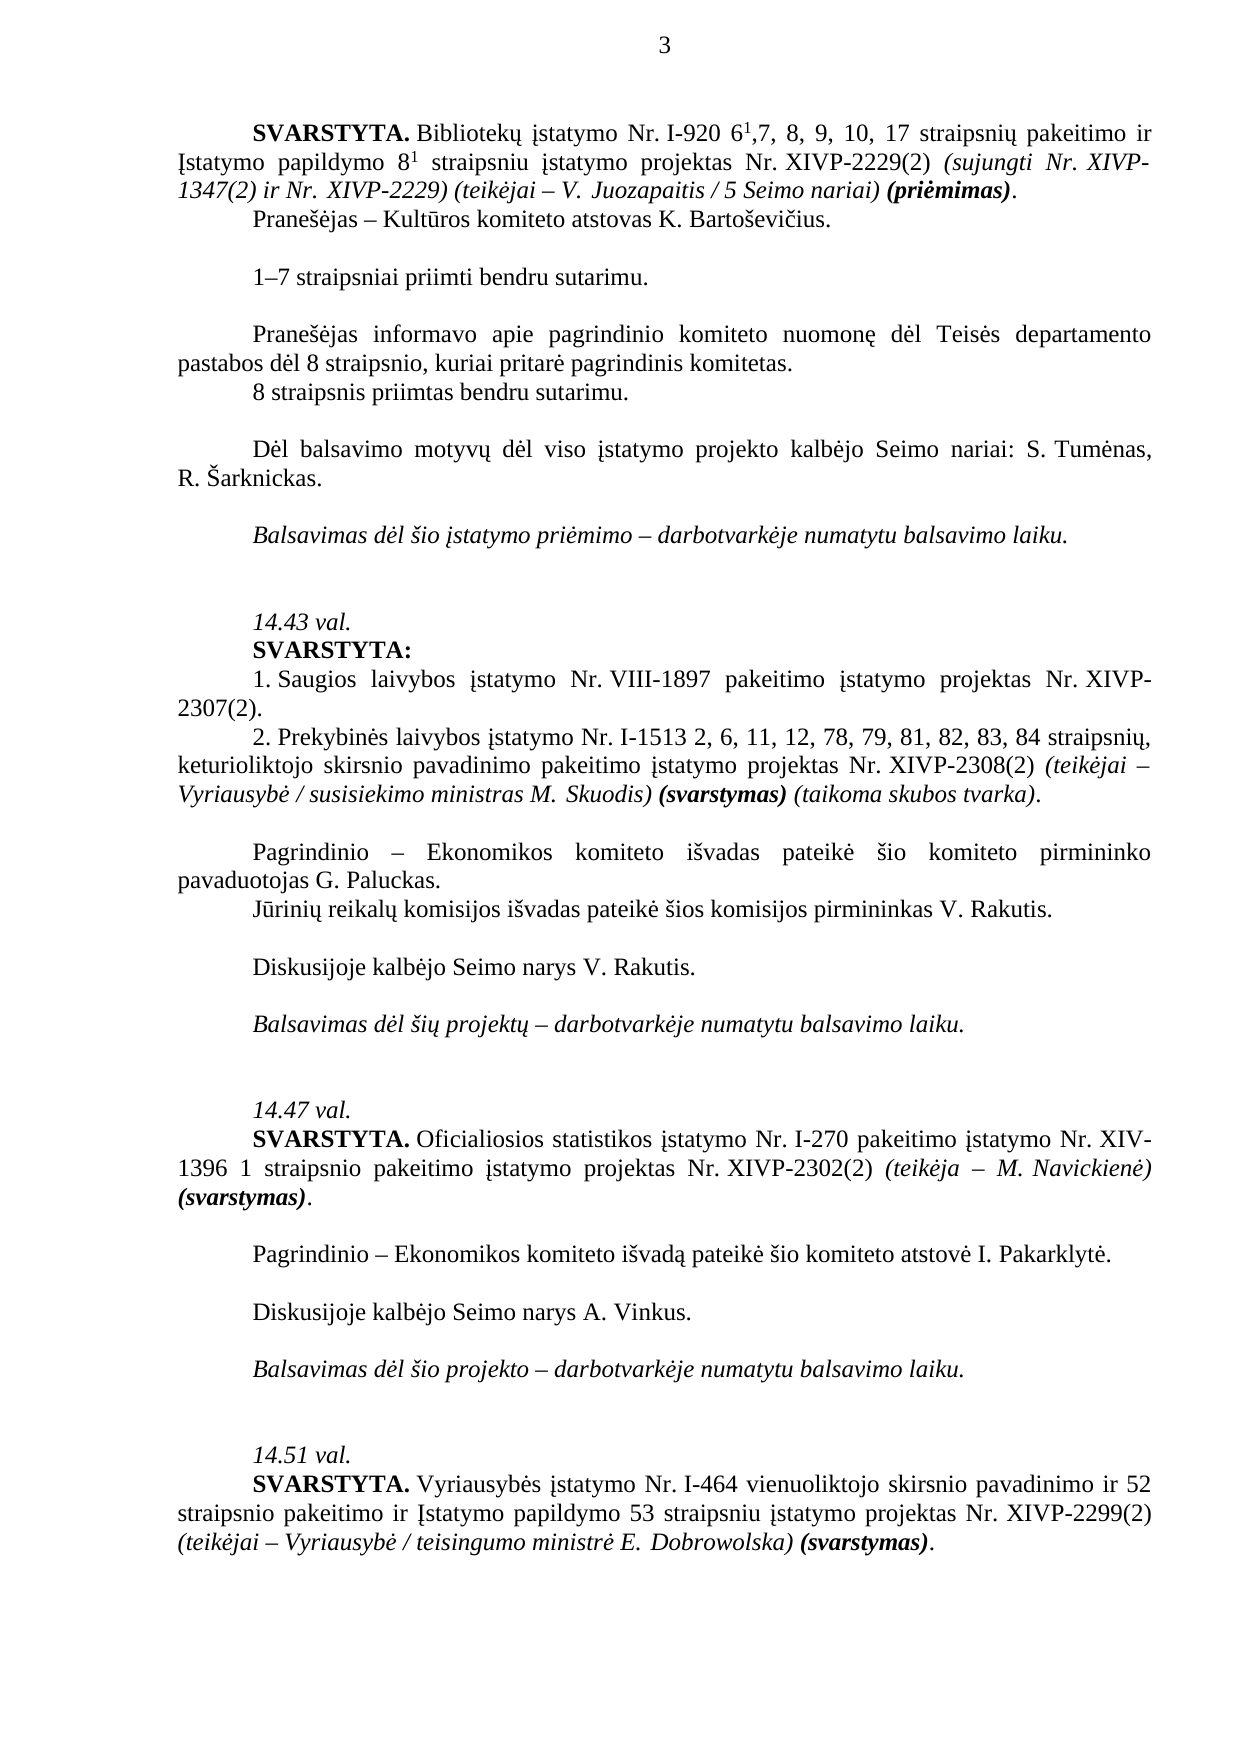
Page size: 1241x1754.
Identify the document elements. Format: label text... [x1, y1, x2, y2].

text 8 straipsnis priimtas bendru sutarimu. [177, 377, 1152, 406]
text Pranešėjas – Kultūros komiteto atstovas K. Bartoševičius. [177, 204, 1152, 233]
text SVARSTYTA. Vyriausybės įstatymo Nr. I-464 vienuoliktojo skirsnio pavadinimo ir 52 straipsnio pakeitimo ir Įstatymo papildymo 53 straipsniu įstatymo projektas Nr. XIVP-2299(2) (teikėjai – Vyriausybė / teisingumo ministrė E. Dobrowolska) (svarstymas). [177, 1469, 1152, 1556]
text 1. Saugios laivybos įstatymo Nr. VIII-1897 pakeitimo įstatymo projektas Nr. XIVP-2307(2). [177, 664, 1152, 722]
text 2. Prekybinės laivybos įstatymo Nr. I-1513 2, 6, 11, 12, 78, 79, 81, 82, 83, 84 straipsnių, keturioliktojo skirsnio pavadinimo pakeitimo įstatymo projektas Nr. XIVP-2308(2) (teikėjai – Vyriausybė / susisiekimo ministras M. Skuodis) (svarstymas) (taikoma skubos tvarka). [177, 722, 1152, 808]
text Dėl balsavimo motyvų dėl viso įstatymo projekto kalbėjo Seimo nariai: S. Tumėnas, R. Šarknickas. [177, 434, 1152, 492]
text SVARSTYTA. Bibliotekų įstatymo Nr. I-920 61,7, 8, 9, 10, 17 straipsnių pakeitimo ir Įstatymo papildymo 81 straipsniu įstatymo projektas Nr. XIVP-2229(2) (sujungti Nr. XIVP-1347(2) ir Nr. XIVP-2229) (teikėjai – V. Juozapaitis / 5 Seimo nariai) (priėmimas). [177, 118, 1152, 204]
text 1–7 straipsniai priimti bendru sutarimu. [177, 262, 1152, 291]
text Pranešėjas informavo apie pagrindinio komiteto nuomonę dėl Teisės departamento pastabos dėl 8 straipsnio, kuriai pritarė pagrindinis komitetas. [177, 319, 1152, 377]
text 14.51 val. [177, 1441, 1152, 1469]
text Jūrinių reikalų komisijos išvadas pateikė šios komisijos pirmininkas V. Rakutis. [177, 894, 1152, 923]
text Pagrindinio – Ekonomikos komiteto išvadą pateikė šio komiteto atstovė I. Pakarklytė. [177, 1239, 1152, 1268]
text Balsavimas dėl šio įstatymo priėmimo – darbotvarkėje numatytu balsavimo laiku. [177, 521, 1152, 549]
text SVARSTYTA: [177, 636, 1152, 664]
text Diskusijoje kalbėjo Seimo narys A. Vinkus. [177, 1297, 1152, 1326]
text Diskusijoje kalbėjo Seimo narys V. Rakutis. [177, 952, 1152, 981]
text Balsavimas dėl šio projekto – darbotvarkėje numatytu balsavimo laiku. [177, 1354, 1152, 1383]
text Pagrindinio – Ekonomikos komiteto išvadas pateikė šio komiteto pirmininko pavaduotojas G. Paluckas. [177, 837, 1152, 894]
text SVARSTYTA. Oficialiosios statistikos įstatymo Nr. I-270 pakeitimo įstatymo Nr. XIV-1396 1 straipsnio pakeitimo įstatymo projektas Nr. XIVP-2302(2) (teikėja – M. Navickienė) (svarstymas). [177, 1124, 1152, 1211]
text Balsavimas dėl šių projektų – darbotvarkėje numatytu balsavimo laiku. [177, 1009, 1152, 1038]
text 14.47 val. [177, 1096, 1152, 1124]
text 14.43 val. [177, 607, 1152, 636]
